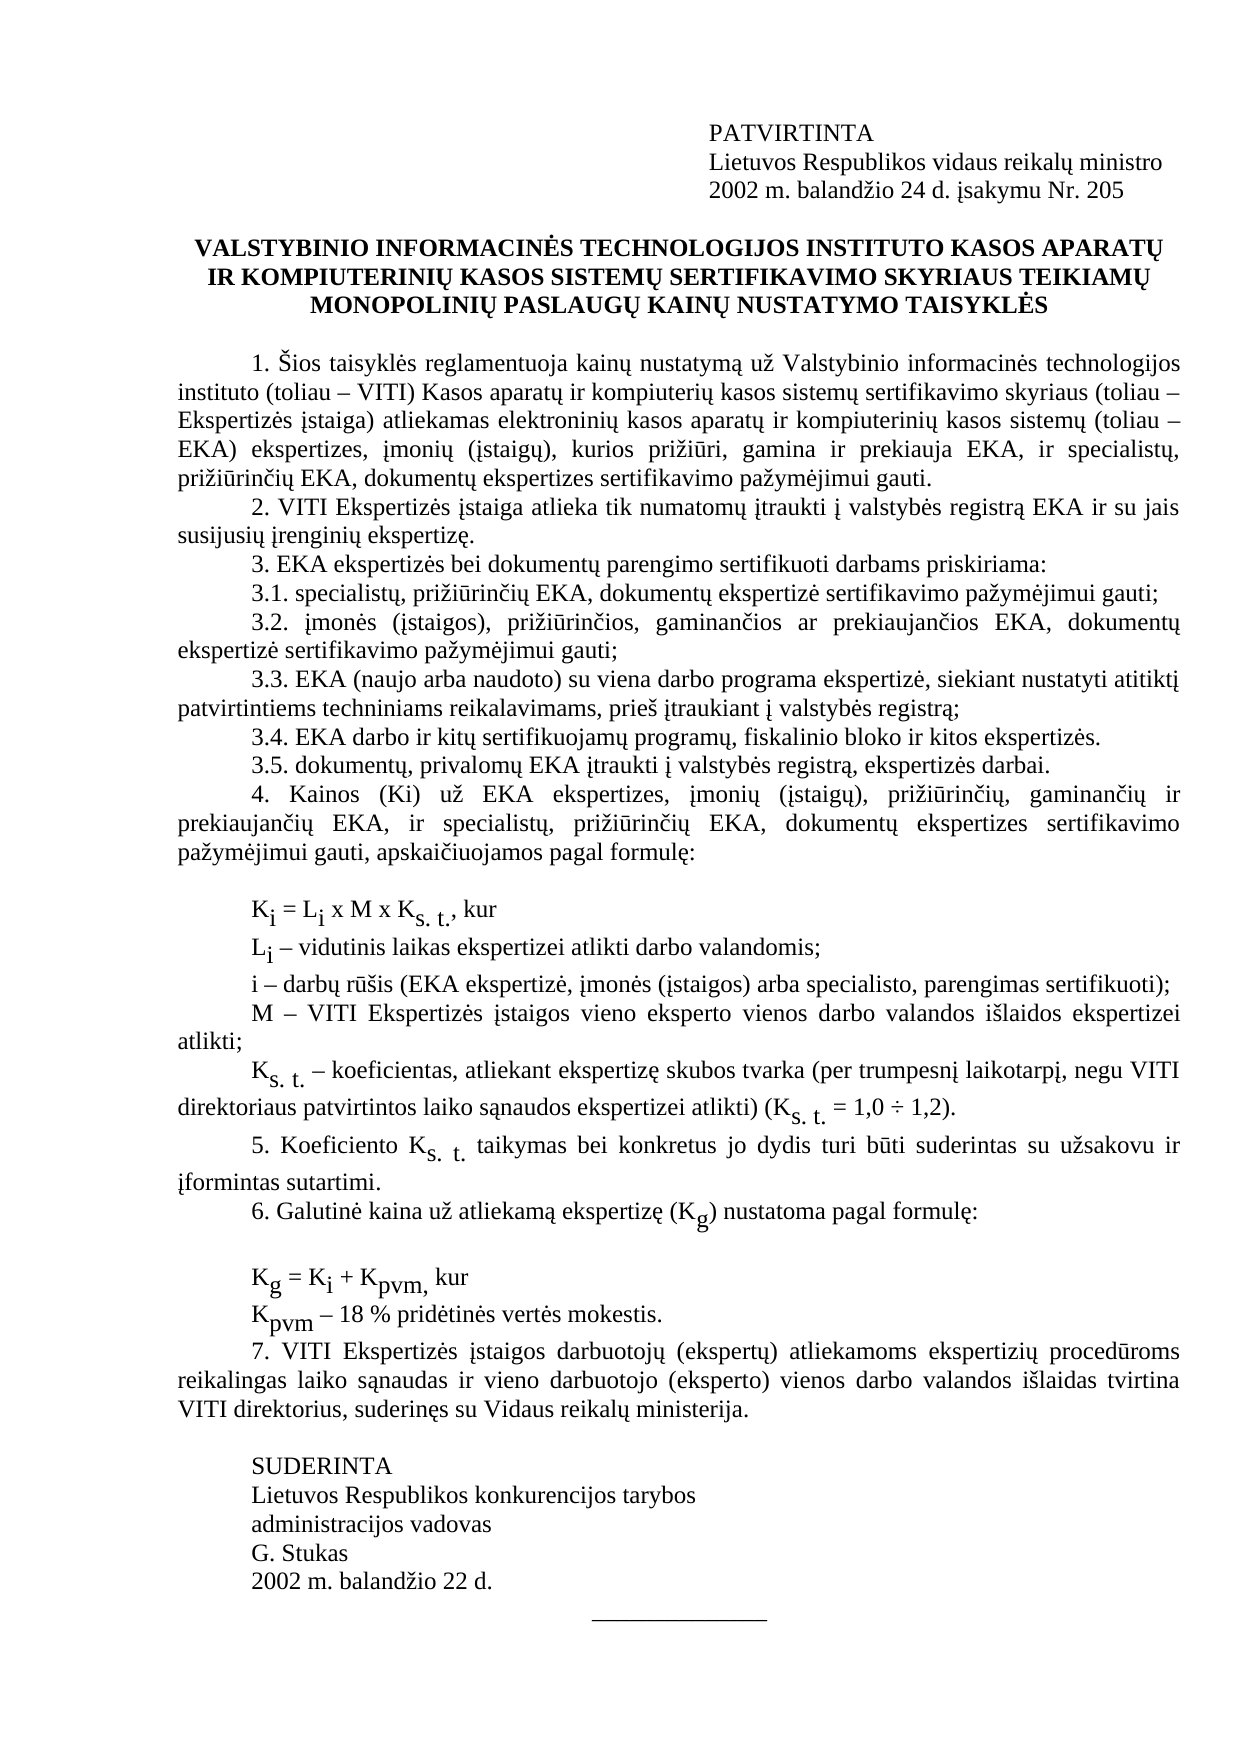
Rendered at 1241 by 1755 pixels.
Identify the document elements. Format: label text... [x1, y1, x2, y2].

text 3.3. EKA (naujo arba naudoto) su viena darbo programa ekspertizė, siekiant nustatyti atitiktį patvirtintiems techniniams reikalavimams, prieš įtraukiant į valstybės registrą; [177, 664, 1181, 722]
text 1. Šios taisyklės reglamentuoja kainų nustatymą už Valstybinio informacinės technologijos instituto (toliau – VITI) Kasos aparatų ir kompiuterių kasos sistemų sertifikavimo skyriaus (toliau – Ekspertizės įstaiga) atliekamas elektroninių kasos aparatų ir kompiuterinių kasos sistemų (toliau – EKA) ekspertizes, įmonių (įstaigų), kurios prižiūri, gamina ir prekiauja EKA, ir specialistų, prižiūrinčių EKA, dokumentų ekspertizes sertifikavimo pažymėjimui gauti. [177, 348, 1181, 492]
text 3.5. dokumentų, privalomų EKA įtraukti į valstybės registrą, ekspertizės darbai. [177, 751, 1181, 779]
text 3.1. specialistų, prižiūrinčių EKA, dokumentų ekspertizė sertifikavimo pažymėjimui gauti; [177, 578, 1181, 607]
text G. Stukas [177, 1538, 1181, 1566]
text Suderinta [177, 1451, 1181, 1480]
text 3.2. įmonės (įstaigos), prižiūrinčios, gaminančios ar prekiaujančios EKA, dokumentų ekspertizė sertifikavimo pažymėjimui gauti; [177, 607, 1181, 664]
text ______________ [177, 1595, 1181, 1624]
text 4. Kainos (Ki) už EKA ekspertizes, įmonių (įstaigų), prižiūrinčių, gaminančių ir prekiaujančių EKA, ir specialistų, prižiūrinčių EKA, dokumentų ekspertizes sertifikavimo pažymėjimui gauti, apskaičiuojamos pagal formulę: [177, 779, 1181, 866]
text administracijos vadovas [177, 1509, 1181, 1538]
text PATVIRTINTA [709, 118, 1181, 147]
text 2002 m. balandžio 22 d. [177, 1566, 1181, 1595]
text 5. Koeficiento Ks. t. taikymas bei konkretus jo dydis turi būti suderintas su užsakovu ir įformintas sutartimi. [177, 1130, 1181, 1196]
text 3.4. EKA darbo ir kitų sertifikuojamų programų, fiskalinio bloko ir kitos ekspertizės. [177, 722, 1181, 751]
text 6. Galutinė kaina už atliekamą ekspertizę (Kg) nustatoma pagal formulę: [177, 1196, 1181, 1233]
text Ki = Li x M x Ks. t., kur [177, 894, 1181, 932]
text 3. EKA ekspertizės bei dokumentų parengimo sertifikuoti darbams priskiriama: [177, 549, 1181, 578]
text M – VITI Ekspertizės įstaigos vieno eksperto vienos darbo valandos išlaidos ekspertizei atlikti; [177, 998, 1181, 1055]
text Kg = Ki + Kpvm, kur [177, 1262, 1181, 1299]
text 7. VITI Ekspertizės įstaigos darbuotojų (ekspertų) atliekamoms ekspertizių procedūroms reikalingas laiko sąnaudas ir vieno darbuotojo (eksperto) vienos darbo valandos išlaidas tvirtina VITI direktorius, suderinęs su Vidaus reikalų ministerija. [177, 1336, 1181, 1423]
text Kpvm – 18 % pridėtinės vertės mokestis. [177, 1299, 1181, 1336]
text i – darbų rūšis (EKA ekspertizė, įmonės (įstaigos) arba specialisto, parengimas sertifikuoti); [177, 969, 1181, 998]
text 2. VITI Ekspertizės įstaiga atlieka tik numatomų įtraukti į valstybės registrą EKA ir su jais susijusių įrenginių ekspertizę. [177, 492, 1181, 549]
text Lietuvos Respublikos vidaus reikalų ministro [709, 147, 1181, 176]
text Lietuvos Respublikos konkurencijos tarybos [177, 1480, 1181, 1509]
text Valstybinio informacinės technologijos instituto Kasos aparatų ir kompiuterinių kasos sistemų sertifikavimo skyriaus teikiamų monopolinių paslaugų kainų nustatymo taisyklĖs [177, 233, 1181, 319]
text Li – vidutinis laikas ekspertizei atlikti darbo valandomis; [177, 932, 1181, 969]
text 2002 m. balandžio 24 d. įsakymu Nr. 205 [709, 176, 1181, 204]
text Ks. t. – koeficientas, atliekant ekspertizę skubos tvarka (per trumpesnį laikotarpį, negu VITI direktoriaus patvirtintos laiko sąnaudos ekspertizei atlikti) (Ks. t. = 1,0 ÷ 1,2). [177, 1055, 1181, 1130]
